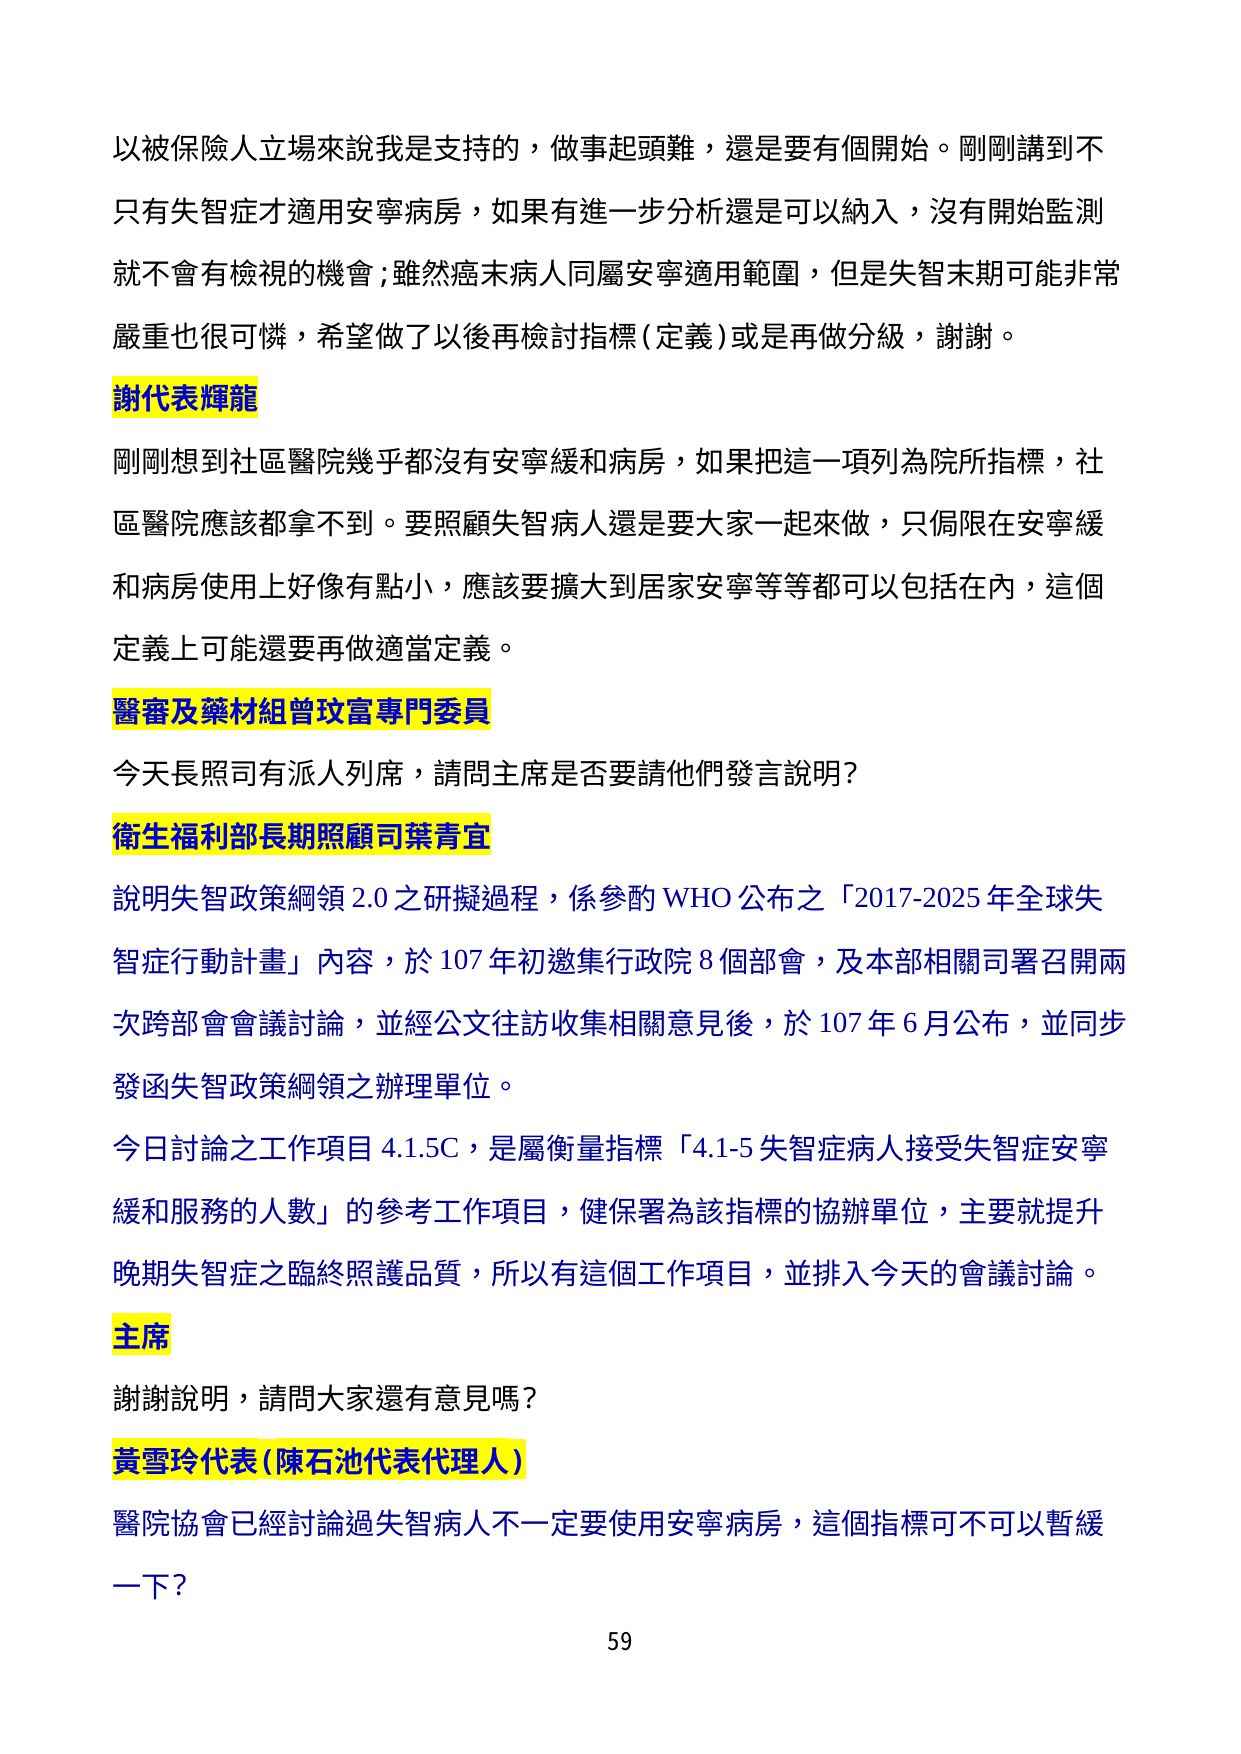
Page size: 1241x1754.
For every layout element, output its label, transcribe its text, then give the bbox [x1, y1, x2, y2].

text 謝謝說明，請問大家還有意見嗎? [112, 1355, 1128, 1418]
text 醫審及藥材組曾玟富專門委員 [112, 668, 1128, 730]
text 今日討論之工作項目 4.1.5C，是屬衡量指標「4.1-5失智症病人接受失智症安寧緩和服務的人數」的參考工作項目，健保署為該指標的協辦單位，主要就提升晚期失智症之臨終照護品質，所以有這個工作項目，並排入今天的會議討論。 [112, 1105, 1128, 1293]
text 醫院協會已經討論過失智病人不一定要使用安寧病房，這個指標可不可以暫緩一下? [112, 1480, 1128, 1605]
text 今天長照司有派人列席，請問主席是否要請他們發言說明? [112, 730, 1128, 793]
text 黃雪玲代表(陳石池代表代理人) [112, 1418, 1128, 1480]
text 說明失智政策綱領2.0之研擬過程，係參酌WHO公布之「2017-2025年全球失智症行動計畫」內容，於107年初邀集行政院8個部會，及本部相關司署召開兩次跨部會會議討論，並經公文往訪收集相關意見後，於107年6月公布，並同步發函失智政策綱領之辦理單位。 [112, 855, 1128, 1105]
text 謝代表輝龍 [112, 355, 1128, 418]
text 以被保險人立場來說我是支持的，做事起頭難，還是要有個開始。剛剛講到不只有失智症才適用安寧病房，如果有進一步分析還是可以納入，沒有開始監測就不會有檢視的機會;雖然癌末病人同屬安寧適用範圍，但是失智末期可能非常嚴重也很可憐，希望做了以後再檢討指標(定義)或是再做分級，謝謝。 [112, 105, 1128, 355]
text 剛剛想到社區醫院幾乎都沒有安寧緩和病房，如果把這一項列為院所指標，社區醫院應該都拿不到。要照顧失智病人還是要大家一起來做，只侷限在安寧緩和病房使用上好像有點小，應該要擴大到居家安寧等等都可以包括在內，這個定義上可能還要再做適當定義。 [112, 418, 1128, 668]
text 衛生福利部長期照顧司葉青宜 [112, 793, 1128, 855]
text 主席 [112, 1293, 1128, 1355]
